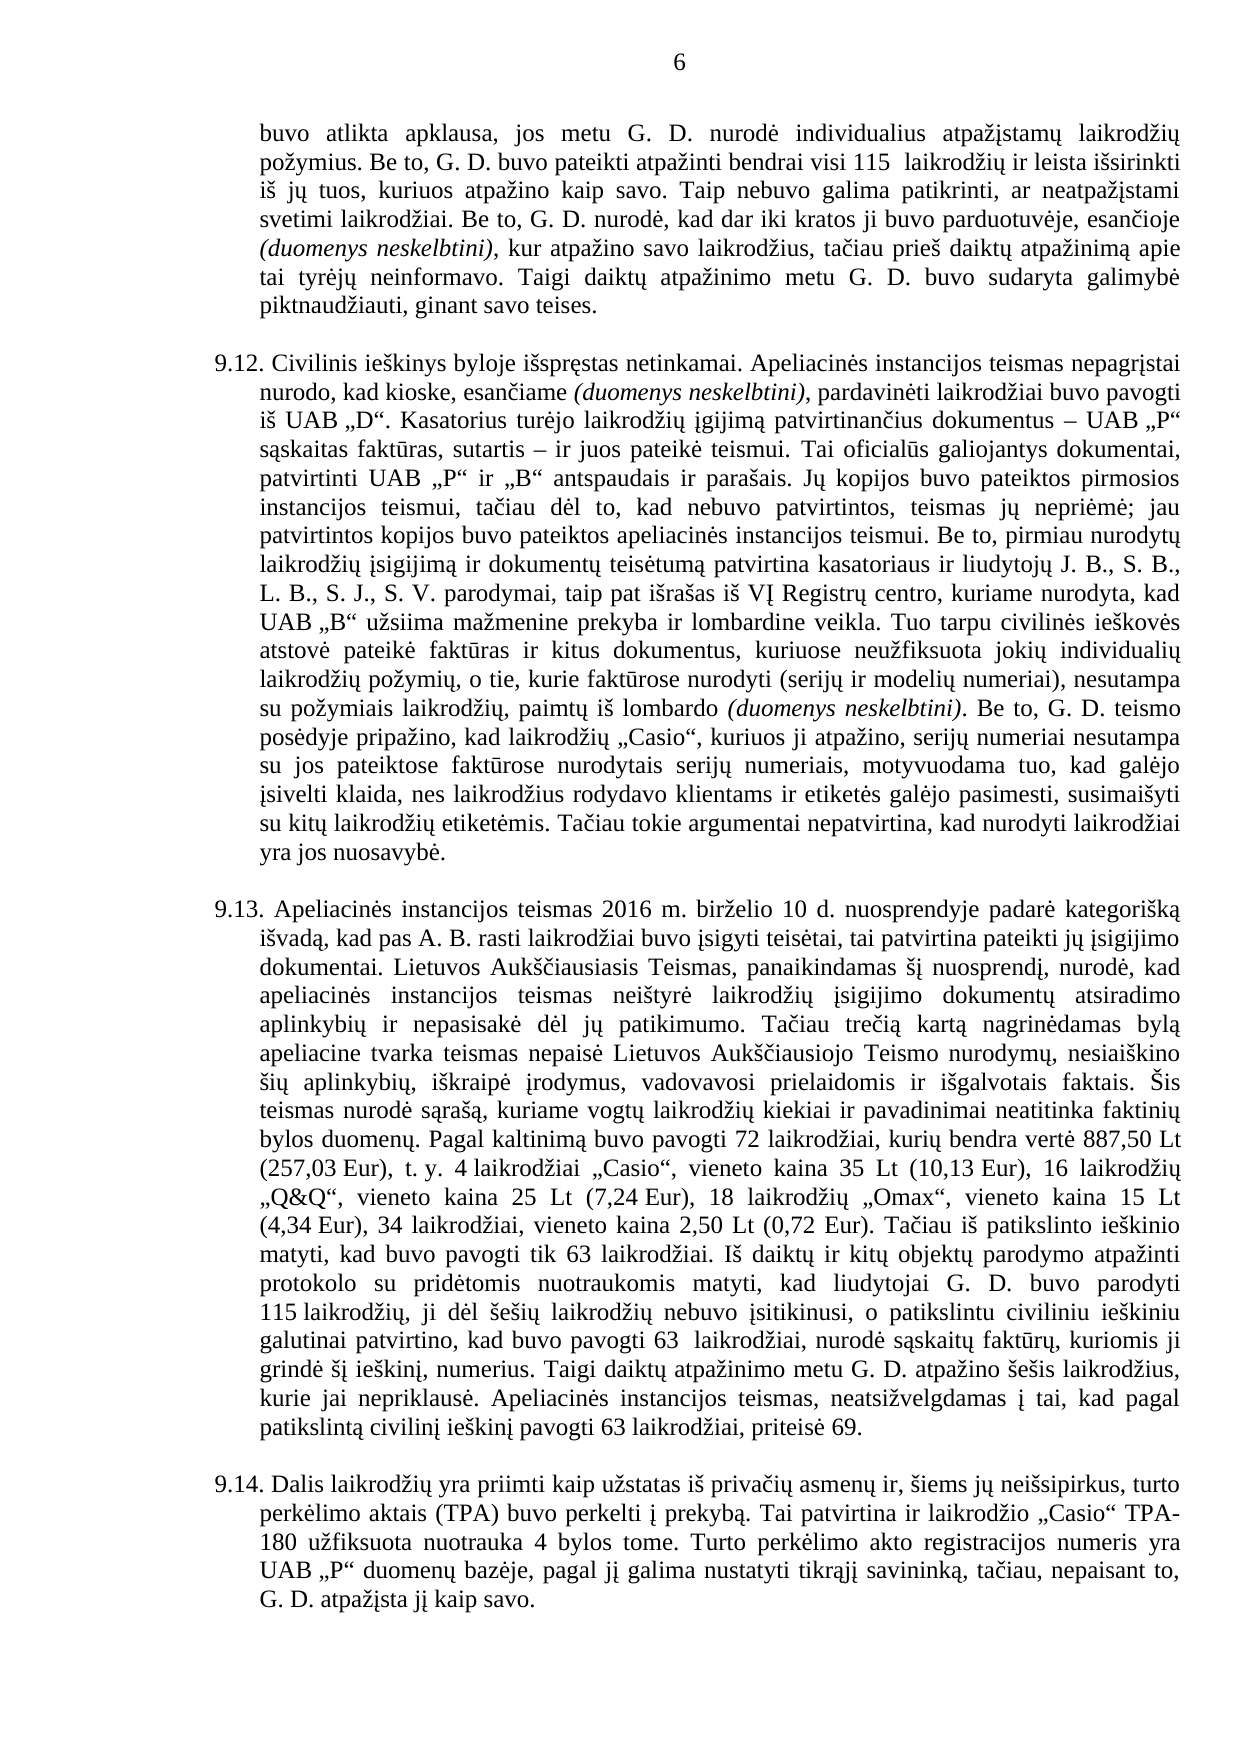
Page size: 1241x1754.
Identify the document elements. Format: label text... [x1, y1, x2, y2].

text 9.14. Dalis laikrodžių yra priimti kaip užstatas iš privačių asmenų ir, šiems jų neišsipirkus, turto perkėlimo aktais (TPA) buvo perkelti į prekybą. Tai patvirtina ir laikrodžio „Casio“ TPA-180 užfiksuota nuotrauka 4 bylos tome. Turto perkėlimo akto registracijos numeris yra UAB „P“ duomenų bazėje, pagal jį galima nustatyti tikrąjį savininką, tačiau, nepaisant to, G. D. atpažįsta jį kaip savo. [214, 1469, 1181, 1613]
text 9.13. Apeliacinės instancijos teismas 2016 m. birželio 10 d. nuosprendyje padarė kategorišką išvadą, kad pas A. B. rasti laikrodžiai buvo įsigyti teisėtai, tai patvirtina pateikti jų įsigijimo dokumentai. Lietuvos Aukščiausiasis Teismas, panaikindamas šį nuosprendį, nurodė, kad apeliacinės instancijos teismas neištyrė laikrodžių įsigijimo dokumentų atsiradimo aplinkybių ir nepasisakė dėl jų patikimumo. Tačiau trečią kartą nagrinėdamas bylą apeliacine tvarka teismas nepaisė Lietuvos Aukščiausiojo Teismo nurodymų, nesiaiškino šių aplinkybių, iškraipė įrodymus, vadovavosi prielaidomis ir išgalvotais faktais. Šis teismas nurodė sąrašą, kuriame vogtų laikrodžių kiekiai ir pavadinimai neatitinka faktinių bylos duomenų. Pagal kaltinimą buvo pavogti 72 laikrodžiai, kurių bendra vertė 887,50 Lt (257,03 Eur), t. y. 4 laikrodžiai „Casio“, vieneto kaina 35 Lt (10,13 Eur), 16 laikrodžių „Q&Q“, vieneto kaina 25 Lt (7,24 Eur), 18 laikrodžių „Omax“, vieneto kaina 15 Lt (4,34 Eur), 34 laikrodžiai, vieneto kaina 2,50 Lt (0,72 Eur). Tačiau iš patikslinto ieškinio matyti, kad buvo pavogti tik 63 laikrodžiai. Iš daiktų ir kitų objektų parodymo atpažinti protokolo su pridėtomis nuotraukomis matyti, kad liudytojai G. D. buvo parodyti 115 laikrodžių, ji dėl šešių laikrodžių nebuvo įsitikinusi, o patikslintu civiliniu ieškiniu galutinai patvirtino, kad buvo pavogti 63 laikrodžiai, nurodė sąskaitų faktūrų, kuriomis ji grindė šį ieškinį, numerius. Taigi daiktų atpažinimo metu G. D. atpažino šešis laikrodžius, kurie jai nepriklausė. Apeliacinės instancijos teismas, neatsižvelgdamas į tai, kad pagal patikslintą civilinį ieškinį pavogti 63 laikrodžiai, priteisė 69. [214, 894, 1181, 1441]
text buvo atlikta apklausa, jos metu G. D. nurodė individualius atpažįstamų laikrodžių požymius. Be to, G. D. buvo pateikti atpažinti bendrai visi 115 laikrodžių ir leista išsirinkti iš jų tuos, kuriuos atpažino kaip savo. Taip nebuvo galima patikrinti, ar neatpažįstami svetimi laikrodžiai. Be to, G. D. nurodė, kad dar iki kratos ji buvo parduotuvėje, esančioje (duomenys neskelbtini), kur atpažino savo laikrodžius, tačiau prieš daiktų atpažinimą apie tai tyrėjų neinformavo. Taigi daiktų atpažinimo metu G. D. buvo sudaryta galimybė piktnaudžiauti, ginant savo teises. [214, 118, 1181, 319]
text 9.12. Civilinis ieškinys byloje išspręstas netinkamai. Apeliacinės instancijos teismas nepagrįstai nurodo, kad kioske, esančiame (duomenys neskelbtini), pardavinėti laikrodžiai buvo pavogti iš UAB „D“. Kasatorius turėjo laikrodžių įgijimą patvirtinančius dokumentus – UAB „P“ sąskaitas faktūras, sutartis – ir juos pateikė teismui. Tai oficialūs galiojantys dokumentai, patvirtinti UAB „P“ ir „B“ antspaudais ir parašais. Jų kopijos buvo pateiktos pirmosios instancijos teismui, tačiau dėl to, kad nebuvo patvirtintos, teismas jų nepriėmė; jau patvirtintos kopijos buvo pateiktos apeliacinės instancijos teismui. Be to, pirmiau nurodytų laikrodžių įsigijimą ir dokumentų teisėtumą patvirtina kasatoriaus ir liudytojų J. B., S. B., L. B., S. J., S. V. parodymai, taip pat išrašas iš VĮ Registrų centro, kuriame nurodyta, kad UAB „B“ užsiima mažmenine prekyba ir lombardine veikla. Tuo tarpu civilinės ieškovės atstovė pateikė faktūras ir kitus dokumentus, kuriuose neužfiksuota jokių individualių laikrodžių požymių, o tie, kurie faktūrose nurodyti (serijų ir modelių numeriai), nesutampa su požymiais laikrodžių, paimtų iš lombardo (duomenys neskelbtini). Be to, G. D. teismo posėdyje pripažino, kad laikrodžių „Casio“, kuriuos ji atpažino, serijų numeriai nesutampa su jos pateiktose faktūrose nurodytais serijų numeriais, motyvuodama tuo, kad galėjo įsivelti klaida, nes laikrodžius rodydavo klientams ir etiketės galėjo pasimesti, susimaišyti su kitų laikrodžių etiketėmis. Tačiau tokie argumentai nepatvirtina, kad nurodyti laikrodžiai yra jos nuosavybė. [214, 348, 1181, 866]
